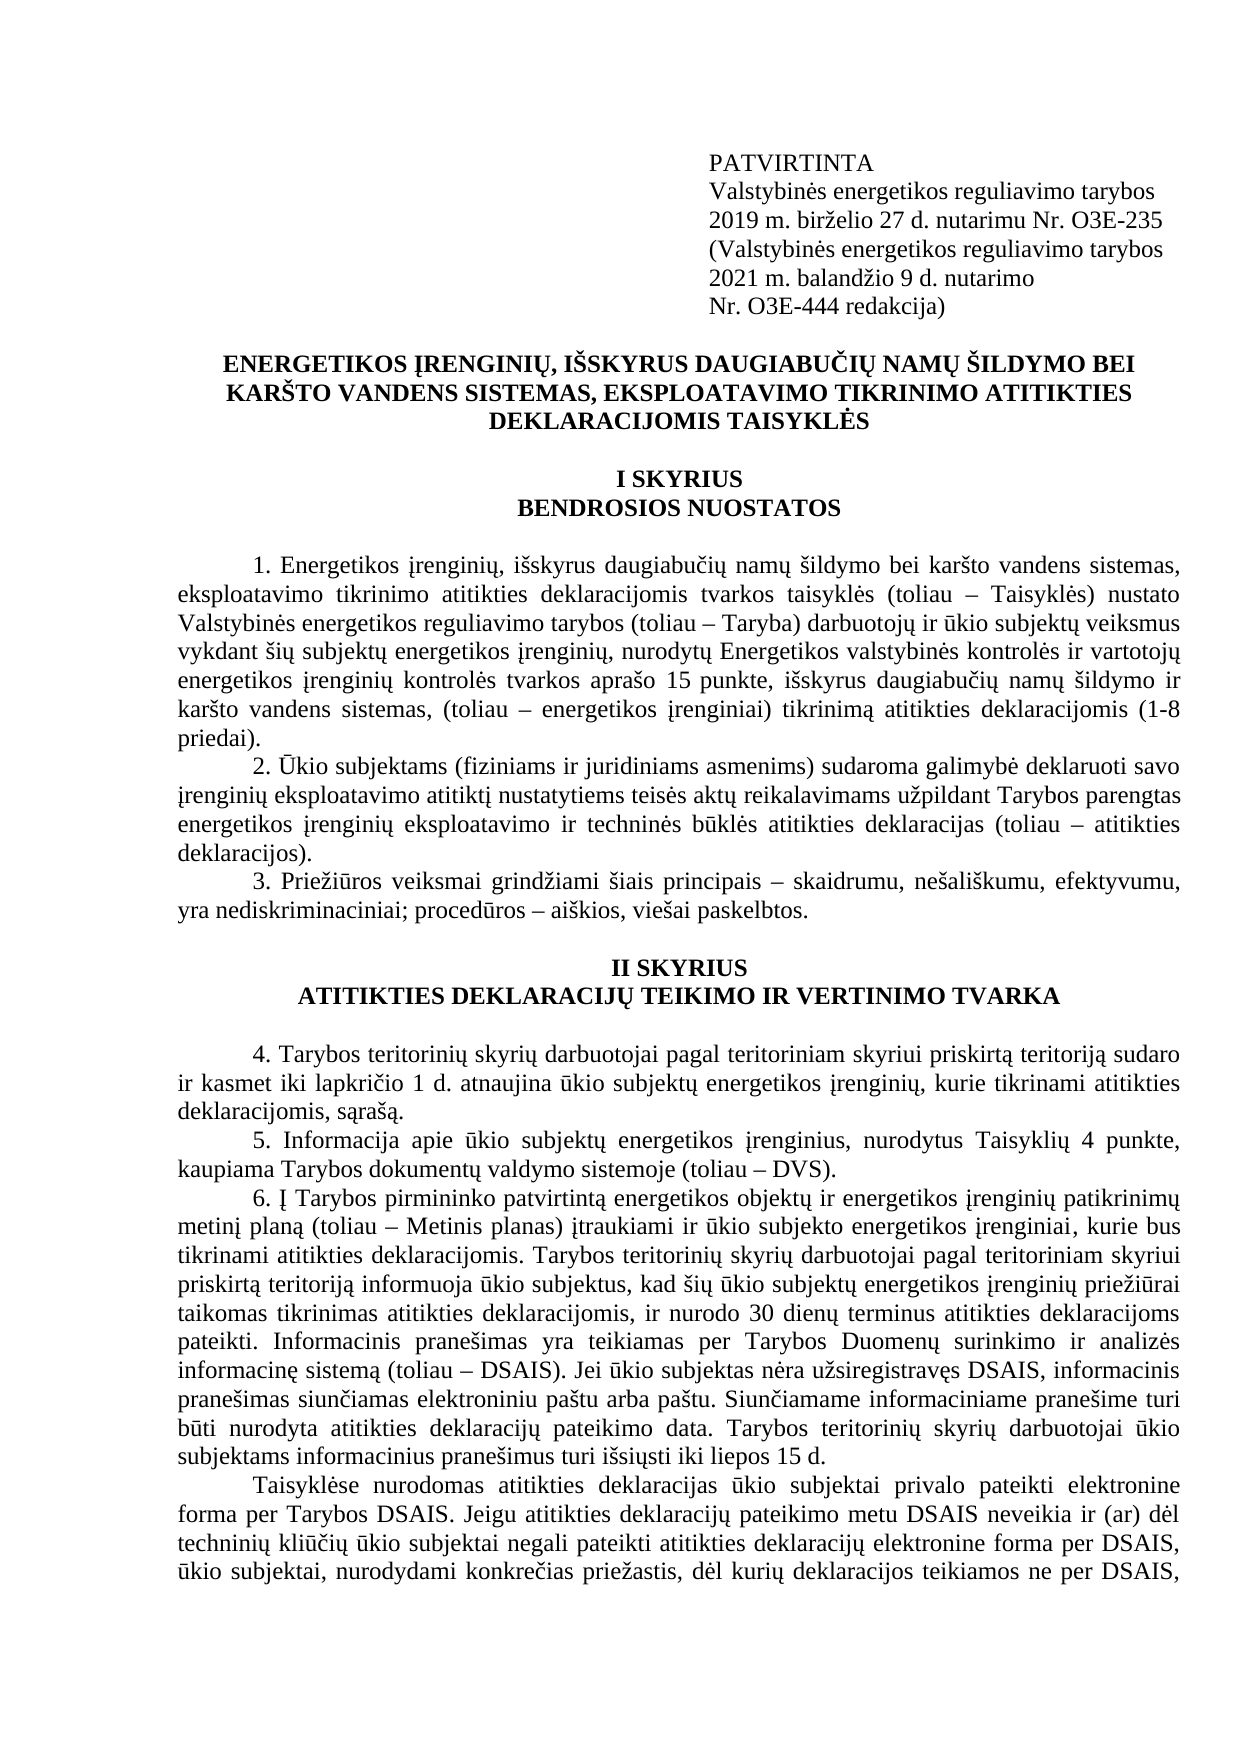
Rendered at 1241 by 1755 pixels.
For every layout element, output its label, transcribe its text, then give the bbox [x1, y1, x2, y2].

text Nr. O3E-444 redakcija) [709, 291, 1181, 320]
text PATVIRTINTA [709, 148, 1181, 176]
text 2019 m. birželio 27 d. nutarimu Nr. O3E-235 [709, 205, 1181, 234]
text 4. Tarybos teritorinių skyrių darbuotojai pagal teritoriniam skyriui priskirtą teritoriją sudaro ir kasmet iki lapkričio 1 d. atnaujina ūkio subjektų energetikos įrenginių, kurie tikrinami atitikties deklaracijomis, sąrašą. [177, 1039, 1181, 1125]
text ATITIKTIES DEKLARACIJŲ TEIKIMO IR VERTINIMO TVARKA [177, 981, 1181, 1010]
text 2. Ūkio subjektams (fiziniams ir juridiniams asmenims) sudaroma galimybė deklaruoti savo įrenginių eksploatavimo atitiktį nustatytiems teisės aktų reikalavimams užpildant Tarybos parengtas energetikos įrenginių eksploatavimo ir techninės būklės atitikties deklaracijas (toliau – atitikties deklaracijos). [177, 751, 1181, 866]
text 6. Į Tarybos pirmininko patvirtintą energetikos objektų ir energetikos įrenginių patikrinimų metinį planą (toliau – Metinis planas) įtraukiami ir ūkio subjekto energetikos įrenginiai, kurie bus tikrinami atitikties deklaracijomis. Tarybos teritorinių skyrių darbuotojai pagal teritoriniam skyriui priskirtą teritoriją informuoja ūkio subjektus, kad šių ūkio subjektų energetikos įrenginių priežiūrai taikomas tikrinimas atitikties deklaracijomis, ir nurodo 30 dienų terminus atitikties deklaracijoms pateikti. Informacinis pranešimas yra teikiamas per Tarybos Duomenų surinkimo ir analizės informacinę sistemą (toliau – DSAIS). Jei ūkio subjektas nėra užsiregistravęs DSAIS, informacinis pranešimas siunčiamas elektroniniu paštu arba paštu. Siunčiamame informaciniame pranešime turi būti nurodyta atitikties deklaracijų pateikimo data. Tarybos teritorinių skyrių darbuotojai ūkio subjektams informacinius pranešimus turi išsiųsti iki liepos 15 d. [177, 1183, 1181, 1470]
text BENDROSIOS NUOSTATOS [177, 493, 1181, 521]
text 5. Informacija apie ūkio subjektų energetikos įrenginius, nurodytus Taisyklių 4 punkte, kaupiama Tarybos dokumentų valdymo sistemoje (toliau – DVS). [177, 1125, 1181, 1183]
text Valstybinės energetikos reguliavimo tarybos [709, 176, 1181, 205]
text I SKYRIUS [177, 464, 1181, 493]
text 1. Energetikos įrenginių, išskyrus daugiabučių namų šildymo bei karšto vandens sistemas, eksploatavimo tikrinimo atitikties deklaracijomis tvarkos taisyklės (toliau – Taisyklės) nustato Valstybinės energetikos reguliavimo tarybos (toliau – Taryba) darbuotojų ir ūkio subjektų veiksmus vykdant šių subjektų energetikos įrenginių, nurodytų Energetikos valstybinės kontrolės ir vartotojų energetikos įrenginių kontrolės tvarkos aprašo 15 punkte, išskyrus daugiabučių namų šildymo ir karšto vandens sistemas, (toliau – energetikos įrenginiai) tikrinimą atitikties deklaracijomis (1-8 priedai). [177, 550, 1181, 751]
text Taisyklėse nurodomas atitikties deklaracijas ūkio subjektai privalo pateikti elektronine forma per Tarybos DSAIS. Jeigu atitikties deklaracijų pateikimo metu DSAIS neveikia ir (ar) dėl techninių kliūčių ūkio subjektai negali pateikti atitikties deklaracijų elektronine forma per DSAIS, ūkio subjektai, nurodydami konkrečias priežastis, dėl kurių deklaracijos teikiamos ne per DSAIS, [177, 1470, 1181, 1585]
text II SKYRIUS [177, 953, 1181, 981]
text ENERGETIKOS ĮRENGINIŲ, IŠSKYRUS DAUGIABUČIŲ NAMŲ ŠILDYMO BEI KARŠTO VANDENS SISTEMAS, EKSPLOATAVIMO TIKRINIMO ATITIKTIES DEKLARACIJOMIS TAISYKLĖS [177, 349, 1181, 435]
text 3. Priežiūros veiksmai grindžiami šiais principais – skaidrumu, nešališkumu, efektyvumu, yra nediskriminaciniai; procedūros – aiškios, viešai paskelbtos. [177, 866, 1181, 924]
text (Valstybinės energetikos reguliavimo tarybos 2021 m. balandžio 9 d. nutarimo [709, 234, 1181, 291]
